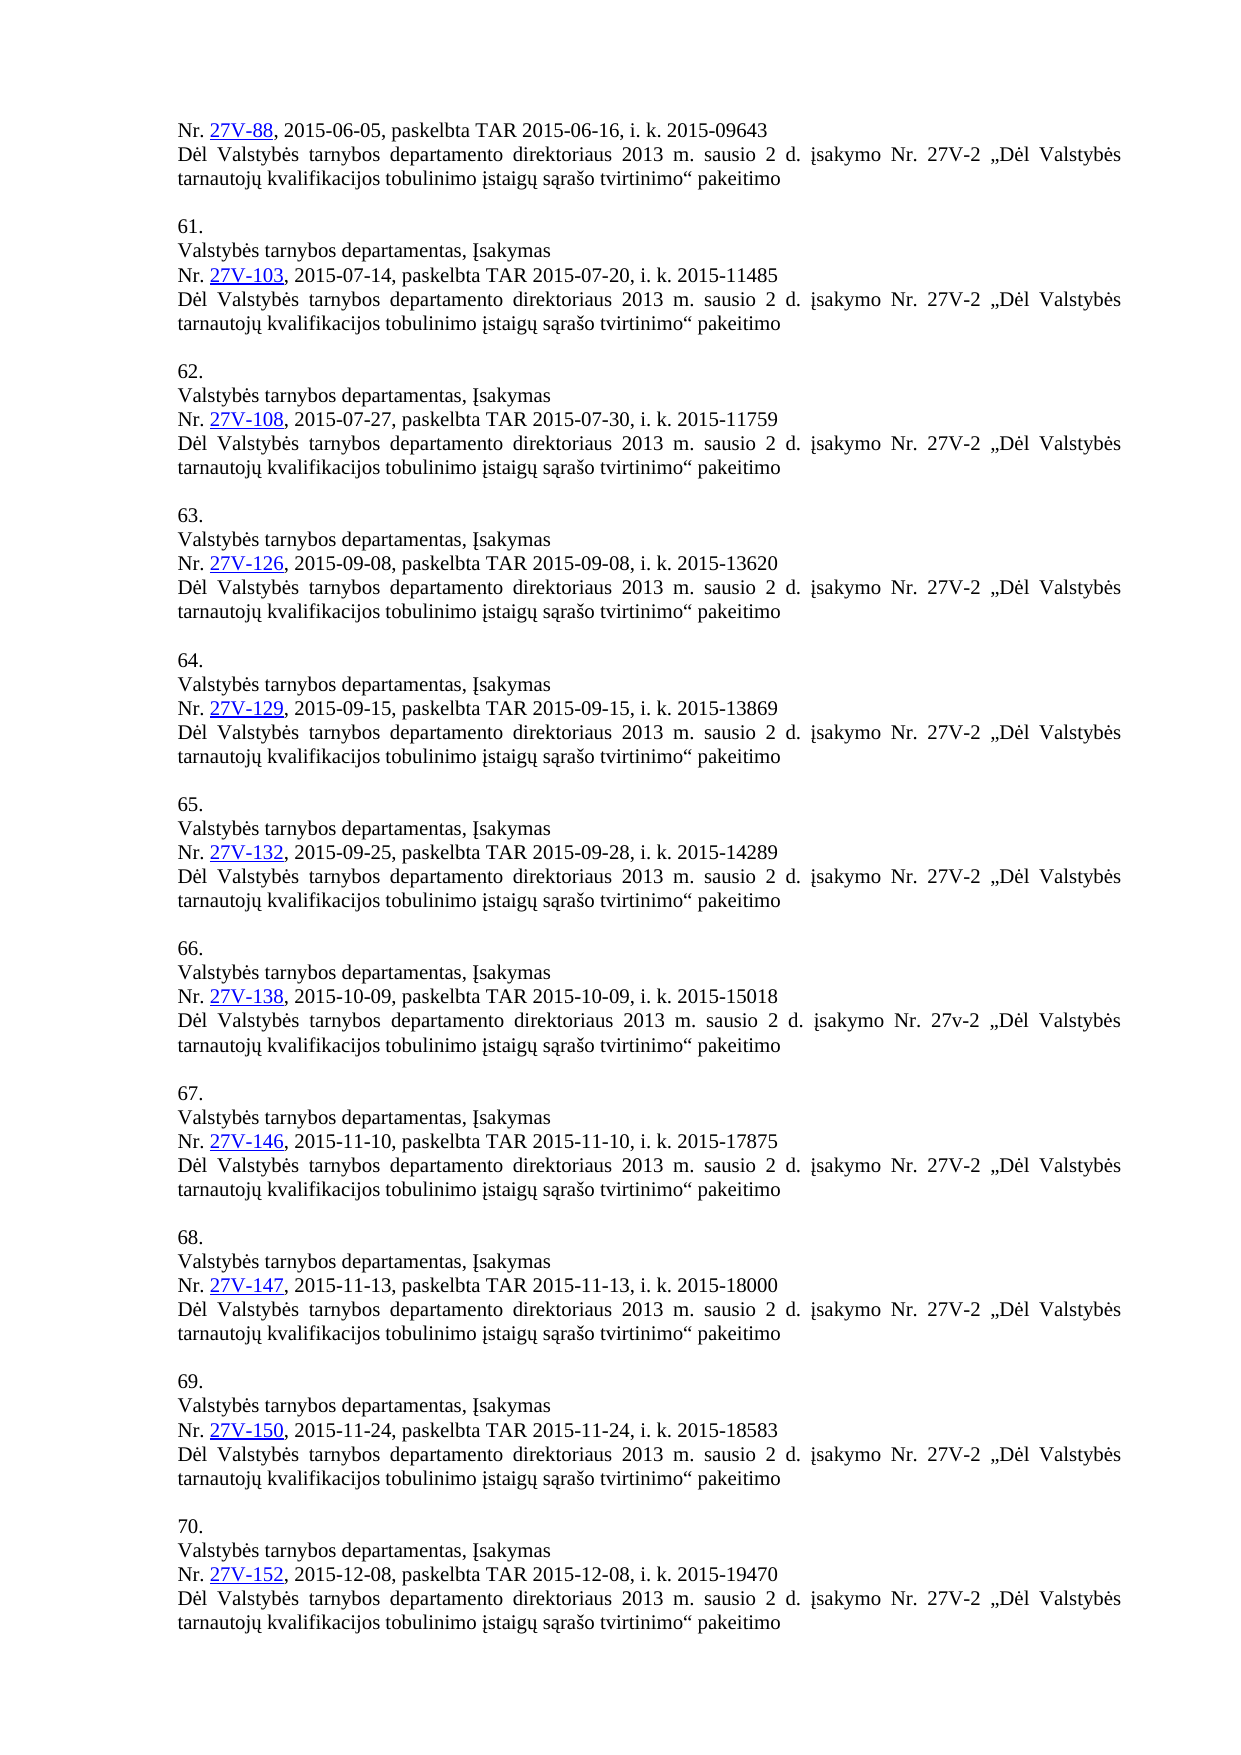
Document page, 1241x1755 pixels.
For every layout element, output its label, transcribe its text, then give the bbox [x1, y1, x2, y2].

text Nr. 27V-126, 2015-09-08, paskelbta TAR 2015-09-08, i. k. 2015-13620 [177, 551, 1122, 575]
text Nr. 27V-103, 2015-07-14, paskelbta TAR 2015-07-20, i. k. 2015-11485 [177, 262, 1122, 287]
text Dėl Valstybės tarnybos departamento direktoriaus 2013 m. sausio 2 d. įsakymo Nr. 27V-2 „Dėl Valstybės tarnautojų kvalifikacijos tobulinimo įstaigų sąrašo tvirtinimo“ pakeitimo [177, 1586, 1122, 1634]
text Valstybės tarnybos departamentas, Įsakymas [177, 960, 1122, 984]
text Valstybės tarnybos departamentas, Įsakymas [177, 672, 1122, 696]
text Nr. 27V-132, 2015-09-25, paskelbta TAR 2015-09-28, i. k. 2015-14289 [177, 840, 1122, 864]
text 67. [177, 1081, 1122, 1105]
text Dėl Valstybės tarnybos departamento direktoriaus 2013 m. sausio 2 d. įsakymo Nr. 27V-2 „Dėl Valstybės tarnautojų kvalifikacijos tobulinimo įstaigų sąrašo tvirtinimo“ pakeitimo [177, 575, 1122, 623]
text 63. [177, 503, 1122, 527]
text Dėl Valstybės tarnybos departamento direktoriaus 2013 m. sausio 2 d. įsakymo Nr. 27V-2 „Dėl Valstybės tarnautojų kvalifikacijos tobulinimo įstaigų sąrašo tvirtinimo“ pakeitimo [177, 1442, 1122, 1490]
text Dėl Valstybės tarnybos departamento direktoriaus 2013 m. sausio 2 d. įsakymo Nr. 27V-2 „Dėl Valstybės tarnautojų kvalifikacijos tobulinimo įstaigų sąrašo tvirtinimo“ pakeitimo [177, 142, 1122, 190]
text 65. [177, 792, 1122, 816]
text Valstybės tarnybos departamentas, Įsakymas [177, 1105, 1122, 1129]
text Valstybės tarnybos departamentas, Įsakymas [177, 1393, 1122, 1417]
text Valstybės tarnybos departamentas, Įsakymas [177, 527, 1122, 551]
text Nr. 27V-147, 2015-11-13, paskelbta TAR 2015-11-13, i. k. 2015-18000 [177, 1273, 1122, 1297]
text 70. [177, 1514, 1122, 1538]
text Dėl Valstybės tarnybos departamento direktoriaus 2013 m. sausio 2 d. įsakymo Nr. 27V-2 „Dėl Valstybės tarnautojų kvalifikacijos tobulinimo įstaigų sąrašo tvirtinimo“ pakeitimo [177, 287, 1122, 335]
text Nr. 27V-88, 2015-06-05, paskelbta TAR 2015-06-16, i. k. 2015-09643 [177, 118, 1122, 142]
text 69. [177, 1369, 1122, 1393]
text Nr. 27V-146, 2015-11-10, paskelbta TAR 2015-11-10, i. k. 2015-17875 [177, 1129, 1122, 1153]
text 61. [177, 214, 1122, 238]
text Nr. 27V-152, 2015-12-08, paskelbta TAR 2015-12-08, i. k. 2015-19470 [177, 1562, 1122, 1586]
text Dėl Valstybės tarnybos departamento direktoriaus 2013 m. sausio 2 d. įsakymo Nr. 27V-2 „Dėl Valstybės tarnautojų kvalifikacijos tobulinimo įstaigų sąrašo tvirtinimo“ pakeitimo [177, 1297, 1122, 1345]
text Valstybės tarnybos departamentas, Įsakymas [177, 816, 1122, 840]
text Dėl Valstybės tarnybos departamento direktoriaus 2013 m. sausio 2 d. įsakymo Nr. 27V-2 „Dėl Valstybės tarnautojų kvalifikacijos tobulinimo įstaigų sąrašo tvirtinimo“ pakeitimo [177, 431, 1122, 479]
text Valstybės tarnybos departamentas, Įsakymas [177, 1538, 1122, 1562]
text Dėl Valstybės tarnybos departamento direktoriaus 2013 m. sausio 2 d. įsakymo Nr. 27V-2 „Dėl Valstybės tarnautojų kvalifikacijos tobulinimo įstaigų sąrašo tvirtinimo“ pakeitimo [177, 1153, 1122, 1201]
text Valstybės tarnybos departamentas, Įsakymas [177, 238, 1122, 262]
text Nr. 27V-150, 2015-11-24, paskelbta TAR 2015-11-24, i. k. 2015-18583 [177, 1417, 1122, 1442]
text Nr. 27V-108, 2015-07-27, paskelbta TAR 2015-07-30, i. k. 2015-11759 [177, 407, 1122, 431]
text 66. [177, 936, 1122, 960]
text 68. [177, 1225, 1122, 1249]
text 62. [177, 359, 1122, 383]
text Dėl Valstybės tarnybos departamento direktoriaus 2013 m. sausio 2 d. įsakymo Nr. 27v-2 „Dėl Valstybės tarnautojų kvalifikacijos tobulinimo įstaigų sąrašo tvirtinimo“ pakeitimo [177, 1008, 1122, 1057]
text 64. [177, 647, 1122, 672]
text Valstybės tarnybos departamentas, Įsakymas [177, 383, 1122, 407]
text Dėl Valstybės tarnybos departamento direktoriaus 2013 m. sausio 2 d. įsakymo Nr. 27V-2 „Dėl Valstybės tarnautojų kvalifikacijos tobulinimo įstaigų sąrašo tvirtinimo“ pakeitimo [177, 864, 1122, 912]
text Nr. 27V-138, 2015-10-09, paskelbta TAR 2015-10-09, i. k. 2015-15018 [177, 984, 1122, 1008]
text Dėl Valstybės tarnybos departamento direktoriaus 2013 m. sausio 2 d. įsakymo Nr. 27V-2 „Dėl Valstybės tarnautojų kvalifikacijos tobulinimo įstaigų sąrašo tvirtinimo“ pakeitimo [177, 720, 1122, 768]
text Nr. 27V-129, 2015-09-15, paskelbta TAR 2015-09-15, i. k. 2015-13869 [177, 696, 1122, 720]
text Valstybės tarnybos departamentas, Įsakymas [177, 1249, 1122, 1273]
